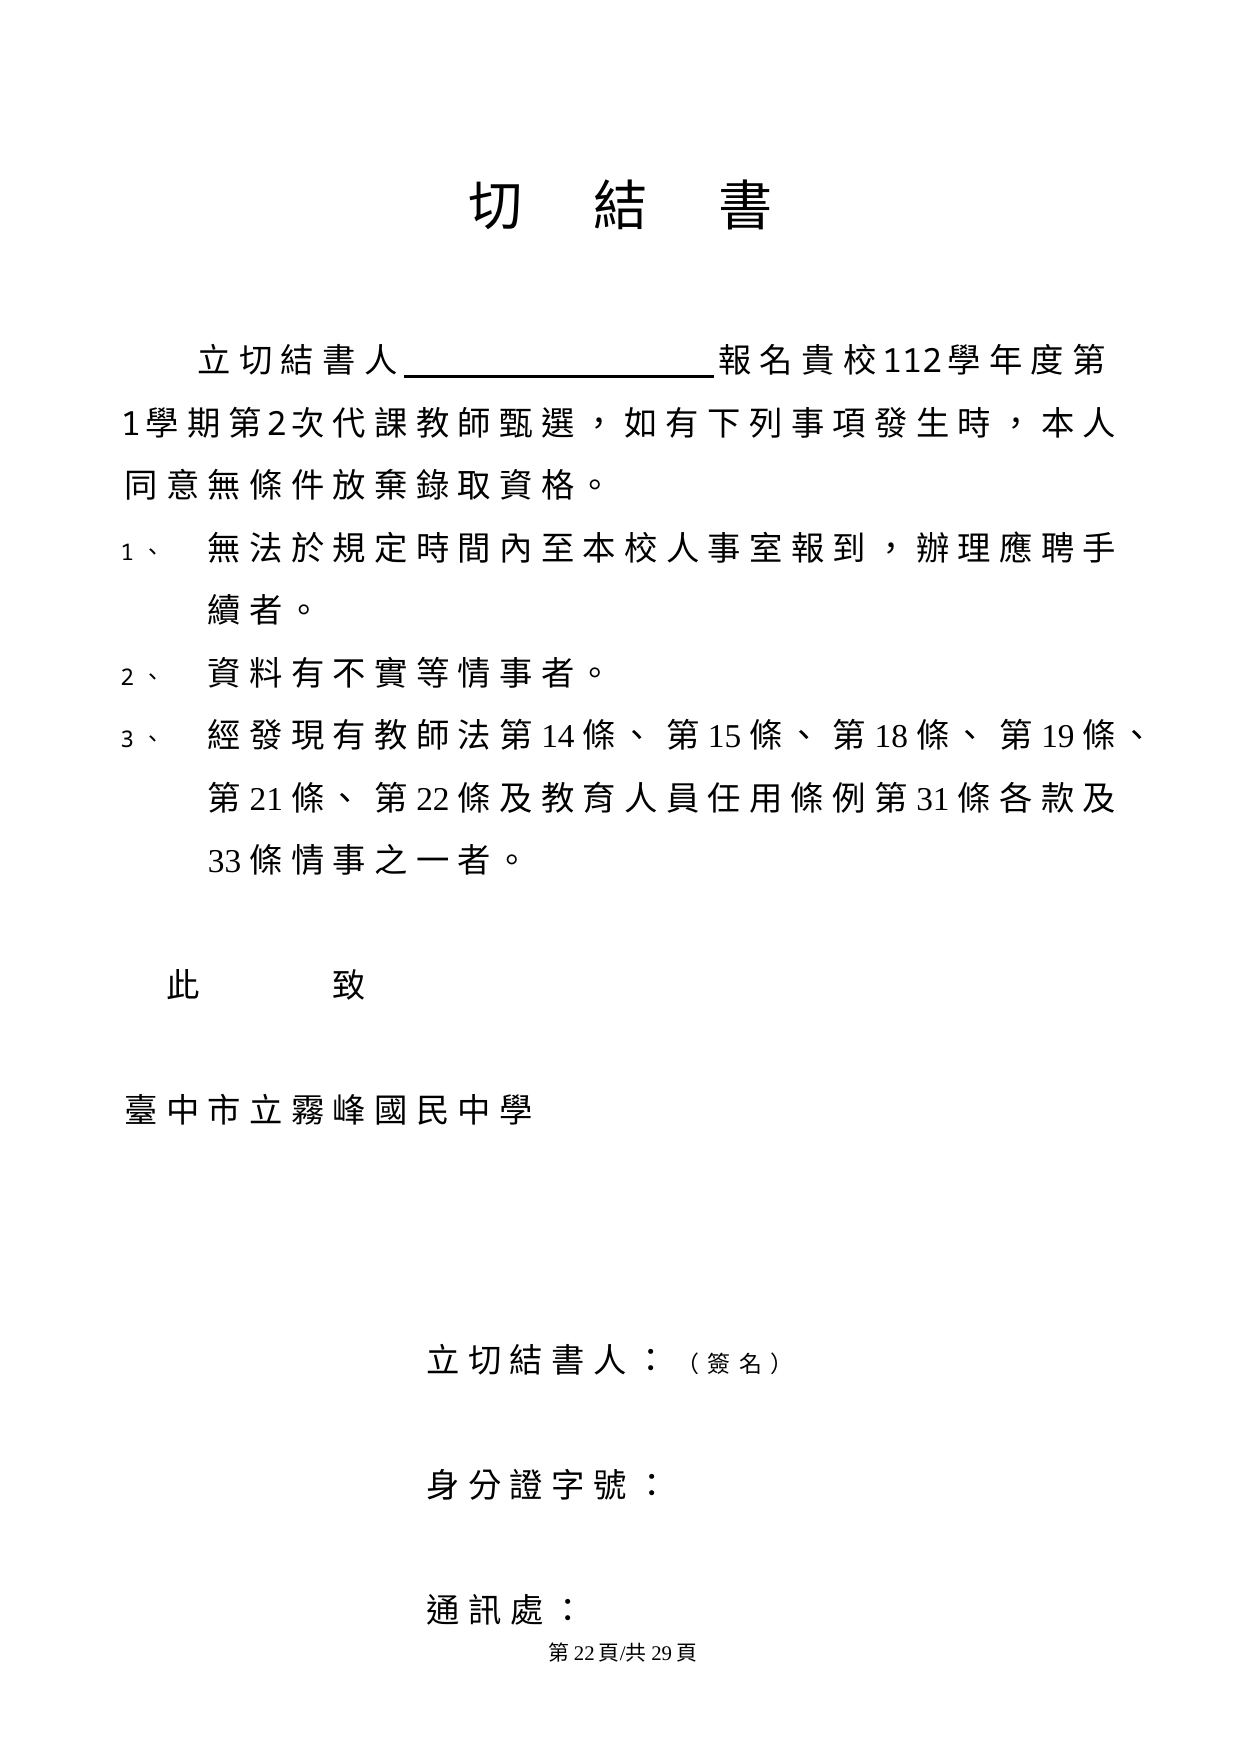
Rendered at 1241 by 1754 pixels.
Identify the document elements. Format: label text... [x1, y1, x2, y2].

text 立切結書人 報名貴校112學年度第1學期第2次代課教師甄選，如有下列事項發生時，本人同意無條件放棄錄取資格。 [120, 316, 1120, 504]
text 此 致 [120, 941, 1120, 1004]
text 立切結書人：（簽名） [120, 1316, 1120, 1379]
list 資料有不實等情事者。 [120, 629, 1120, 691]
text 切 結 書 [120, 129, 1120, 254]
text 身分證字號： [120, 1441, 1120, 1504]
text 通訊處： [120, 1566, 1120, 1629]
list 經發現有教師法第14條、第15條、第18條、第19條、第21條、第22條及教育人員任用條例第31條各款及33條情事之一者。 [120, 691, 1120, 879]
list 無法於規定時間內至本校人事室報到，辦理應聘手續者。 [120, 504, 1120, 629]
text 臺中市立霧峰國民中學 [120, 1066, 1120, 1129]
